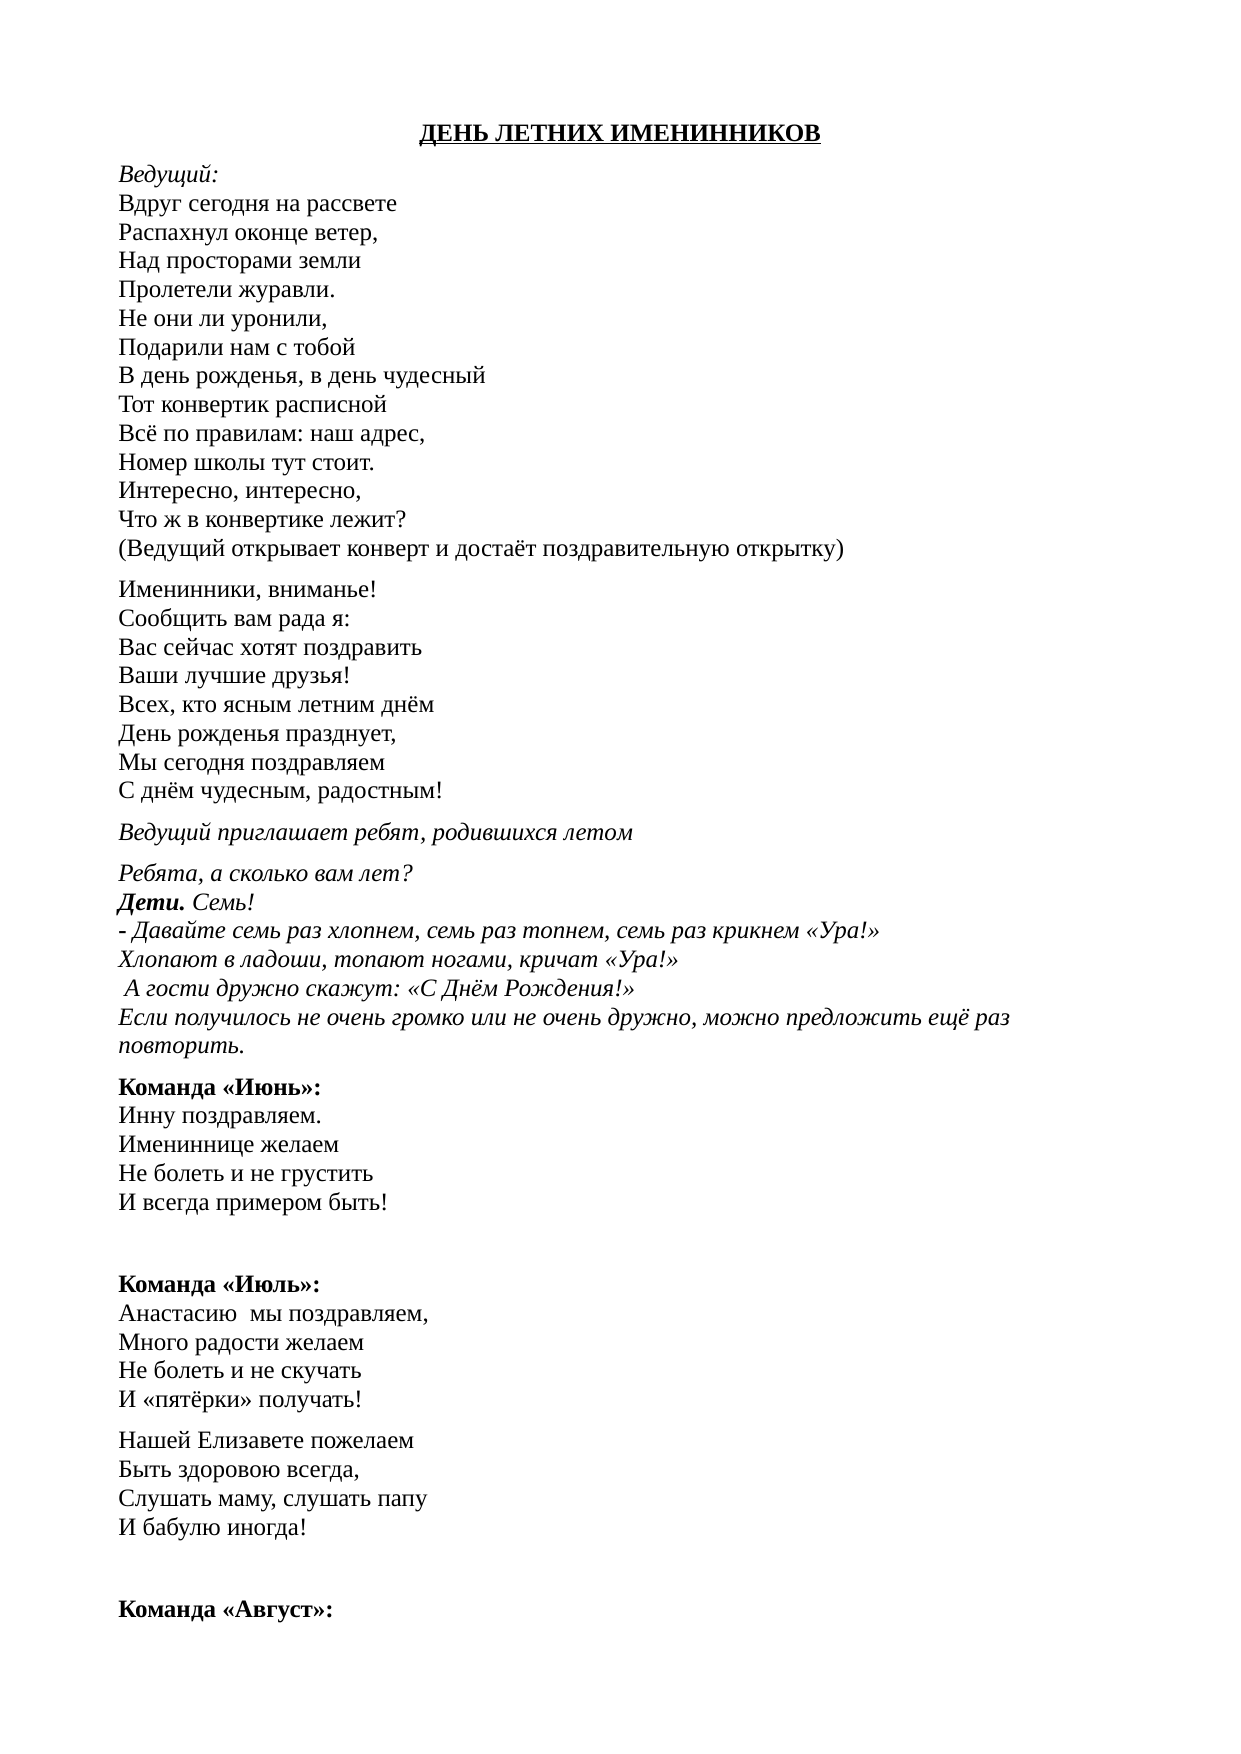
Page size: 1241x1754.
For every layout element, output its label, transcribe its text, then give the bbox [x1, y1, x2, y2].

text Ребята, а сколько вам лет? Дети. Семь! - Давайте семь раз хлопнем, семь раз топнем, семь раз крикнем «Ура!» Хлопают в ладоши, топают ногами, кричат «Ура!» А гости дружно скажут: «С Днём Рождения!» Если получилось не очень громко или не очень дружно, можно предложить ещё раз повторить. [118, 858, 1122, 1059]
text Именинники, вниманье! Сообщить вам рада я: Вас сейчас хотят поздравить Ваши лучшие друзья! Всех, кто ясным летним днём День рожденья празднует, Мы сегодня поздравляем С днём чудесным, радостным! [118, 574, 1122, 804]
text Команда «Август»: [118, 1594, 1122, 1623]
text Команда «Июль»: Анастасию мы поздравляем, Много радости желаем Не болеть и не скучать И «пятёрки» получать! [118, 1269, 1122, 1413]
text Ведущий приглашает ребят, родившихся летом [118, 817, 1122, 846]
text Нашей Елизавете пожелаем Быть здоровою всегда, Слушать маму, слушать папу И бабулю иногда! [118, 1426, 1122, 1541]
text Команда «Июнь»: Инну поздравляем. Имениннице желаем Не болеть и не грустить И всегда примером быть! [118, 1072, 1122, 1216]
text Ведущий: Вдруг сегодня на рассвете Распахнул оконце ветер, Над просторами земли Пролетели журавли. Не они ли уронили, Подарили нам с тобой В день рожденья, в день чудесный Тот конвертик расписной Всё по правилам: наш адрес, Номер школы тут стоит. Интересно, интересно, Что ж в конвертике лежит? (Ведущий открывает конверт и достаёт поздравительную открытку) [118, 159, 1122, 562]
text ДЕНЬ ЛЕТНИХ ИМЕНИННИКОВ [118, 118, 1122, 147]
